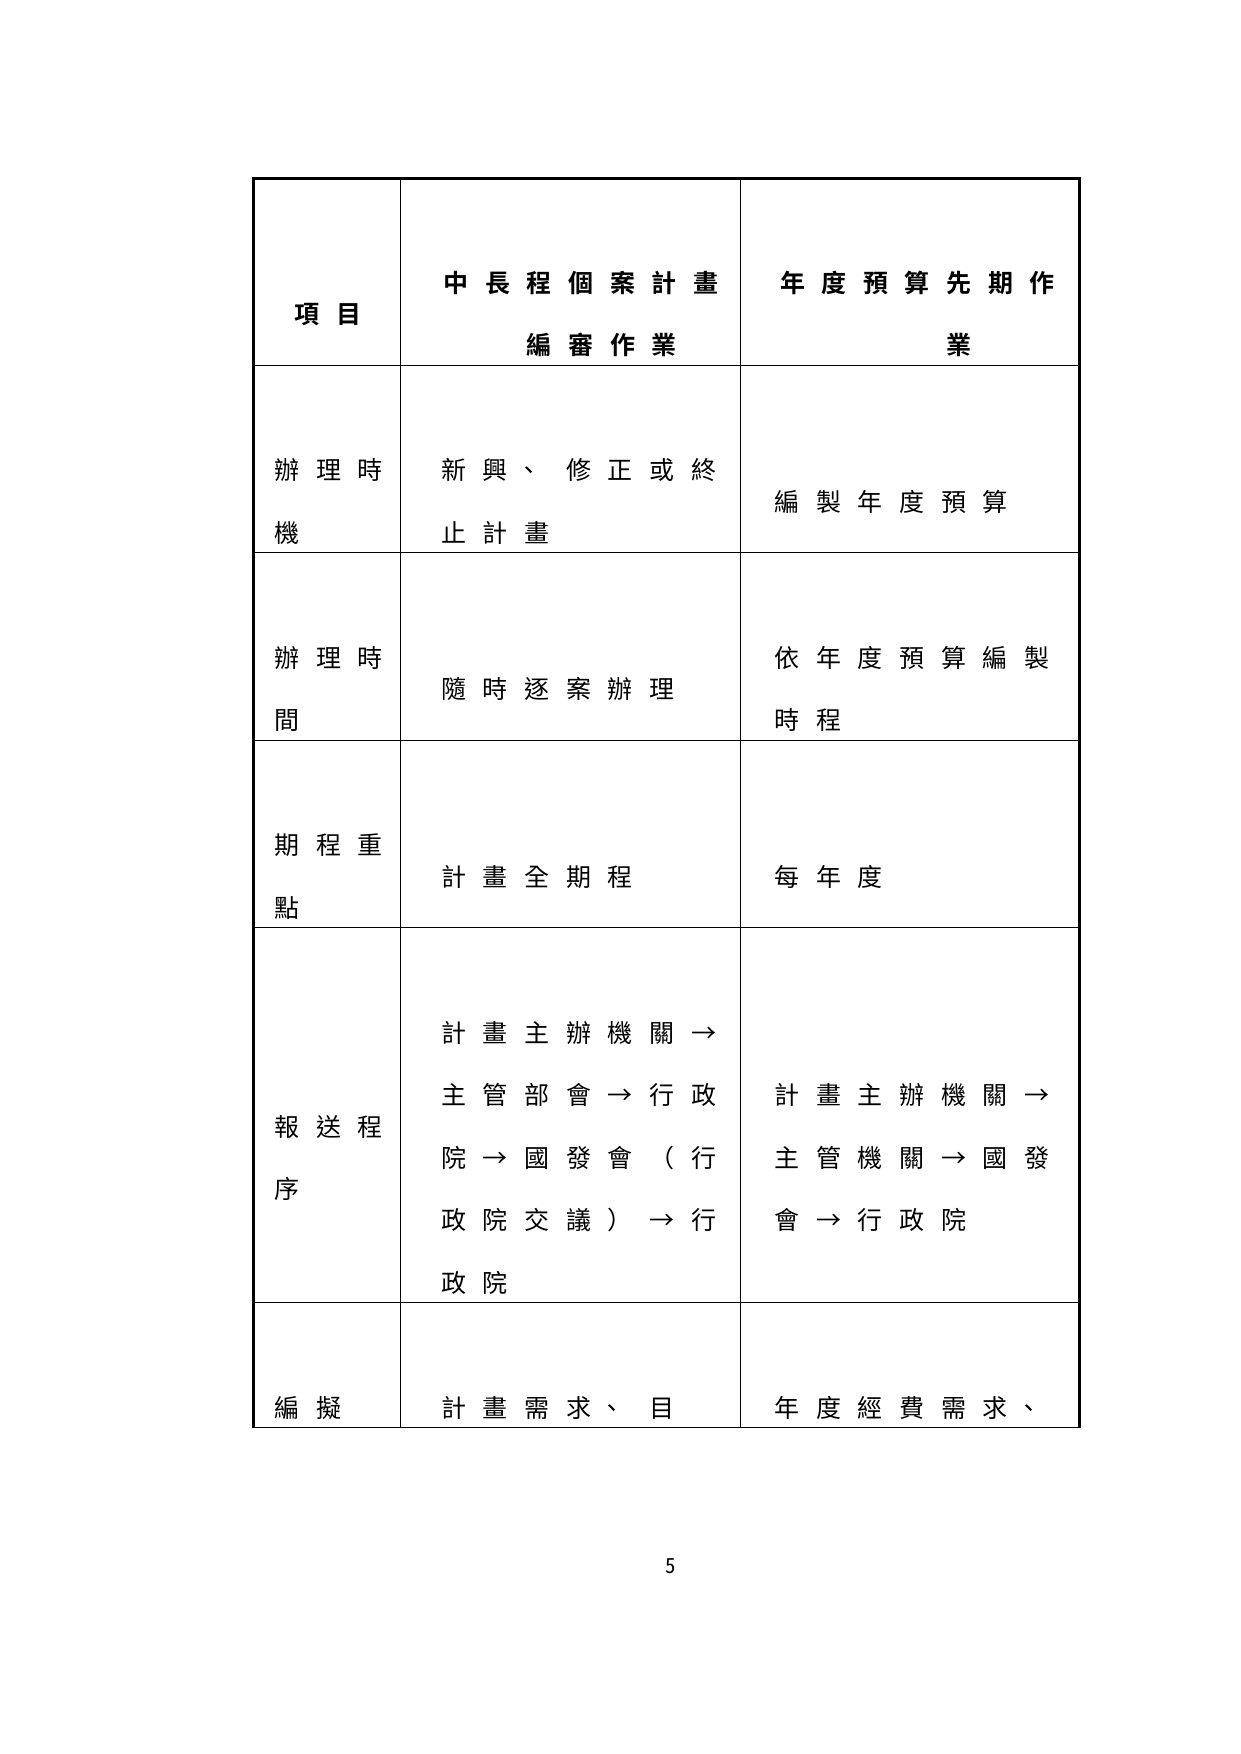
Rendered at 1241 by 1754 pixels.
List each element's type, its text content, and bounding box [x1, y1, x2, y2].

table_cell 編擬 [255, 1303, 400, 1427]
table_cell 計畫全期程 [401, 741, 740, 927]
table_cell 新興、修正或終止計畫 [401, 366, 740, 552]
table_cell 依年度預算編製時程 [741, 553, 1078, 740]
table_cell 每年度 [741, 741, 1078, 927]
table_cell 隨時逐案辦理 [401, 553, 740, 740]
table_cell 計畫主辦機關→主管部會→行政院→國發會（行政院交議）→行政院 [401, 928, 740, 1302]
table_cell 期程重點 [255, 741, 400, 927]
table_header 年度預算先期作業 [741, 180, 1078, 365]
table_header 項目 [255, 180, 400, 365]
table_cell 編製年度預算 [741, 366, 1078, 552]
table_cell 年度經費需求、 [741, 1303, 1078, 1427]
table_header 中長程個案計畫編審作業 [401, 180, 740, 365]
table_cell 辦理時機 [255, 366, 400, 552]
table_cell 計畫主辦機關→主管機關→國發會→行政院 [741, 928, 1078, 1302]
table_cell 計畫需求、目 [401, 1303, 740, 1427]
table_cell 辦理時間 [255, 553, 400, 740]
table_cell 報送程序 [255, 928, 400, 1302]
